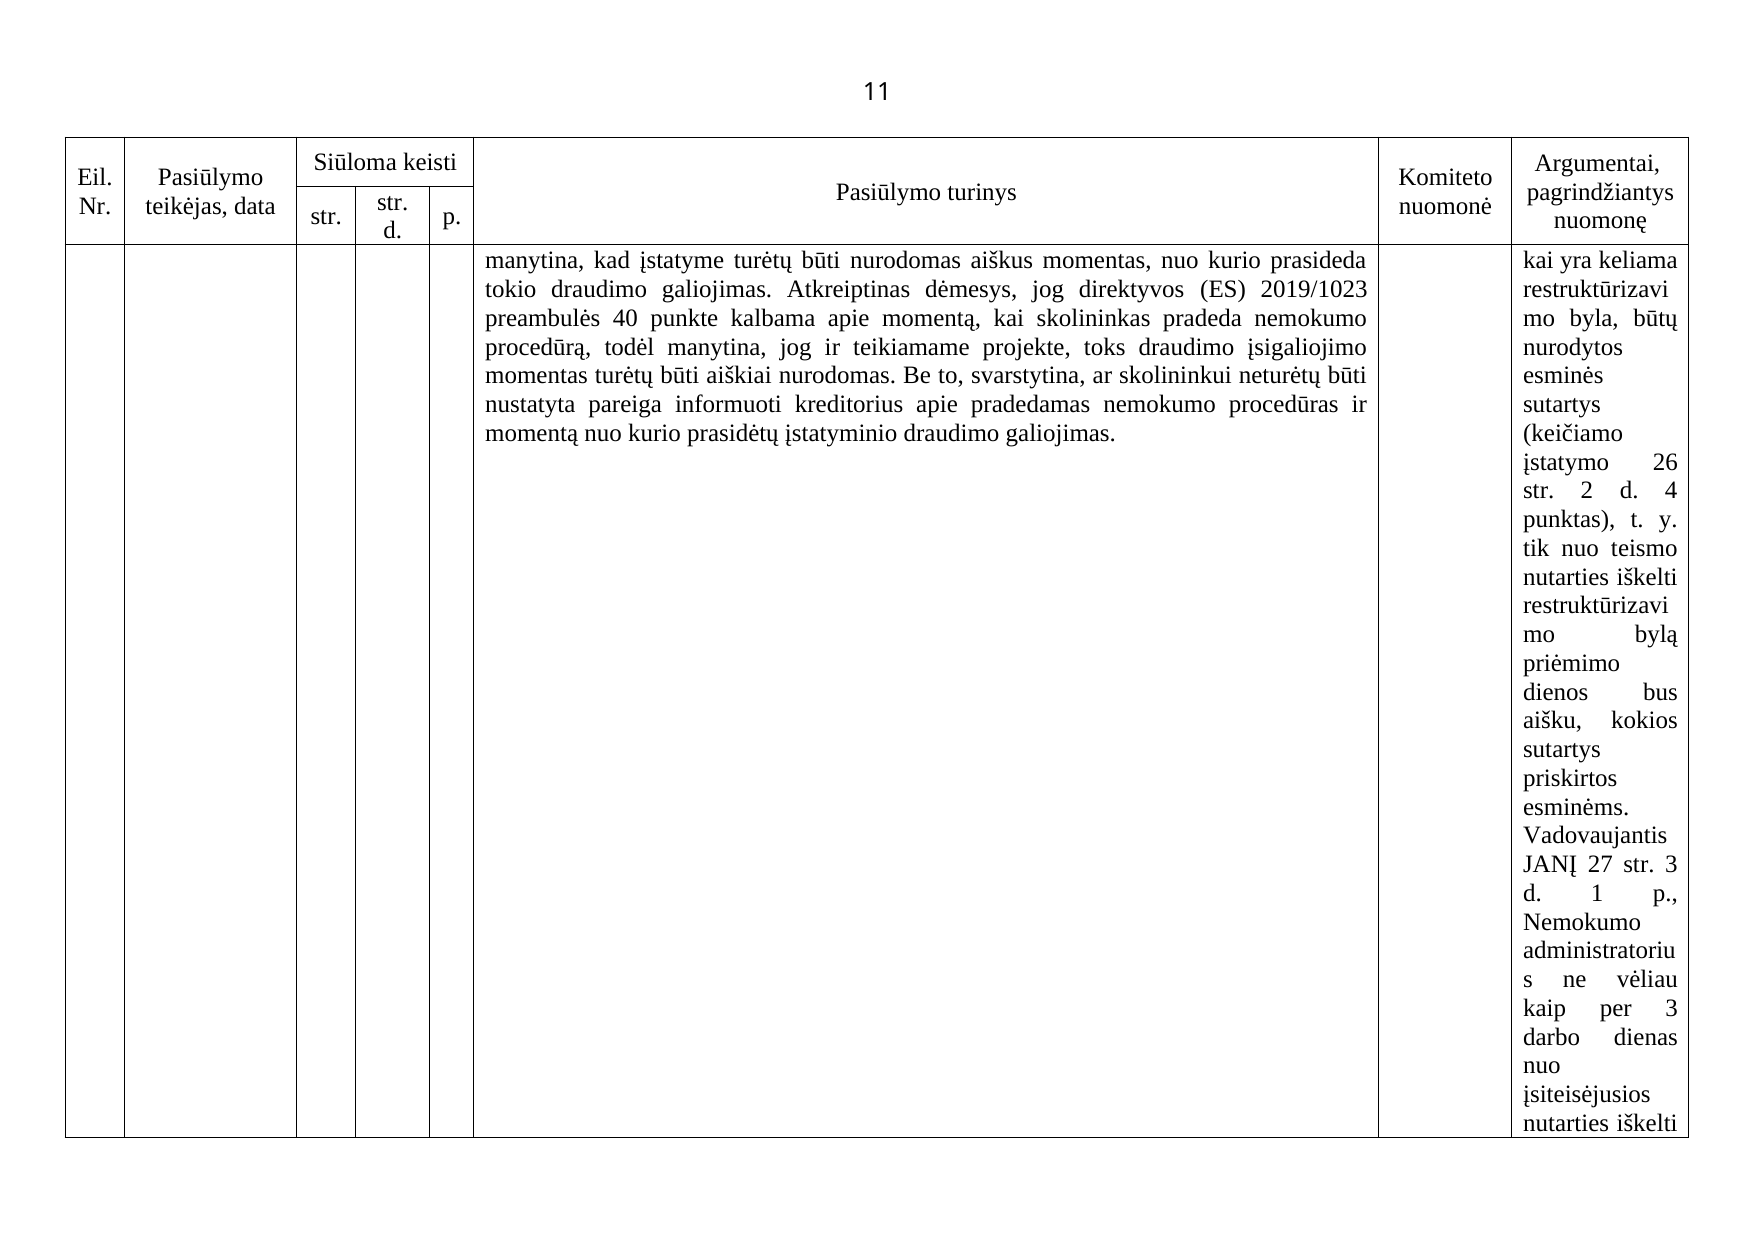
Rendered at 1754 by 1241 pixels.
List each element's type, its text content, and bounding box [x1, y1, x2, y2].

table_cell [297, 245, 355, 1137]
table_header Eil. Nr. [66, 138, 124, 244]
table_header Komiteto nuomonė [1379, 138, 1511, 244]
table_header Argumentai, pagrindžiantys nuomonę [1512, 138, 1688, 244]
table_cell manytina, kad įstatyme turėtų būti nurodomas aiškus momentas, nuo kurio prasideda tokio draudimo galiojimas. Atkreiptinas dėmesys, jog direktyvos (ES) 2019/1023 preambulės 40 punkte kalbama apie momentą, kai skolininkas pradeda nemokumo procedūrą, todėl manytina, jog ir teikiamame projekte, toks draudimo įsigaliojimo momentas turėtų būti aiškiai nurodomas. Be to, svarstytina, ar skolininkui neturėtų būti nustatyta pareiga informuoti kreditorius apie pradedamas nemokumo procedūras ir momentą nuo kurio prasidėtų įstatyminio draudimo galiojimas. [474, 245, 1378, 1137]
table_cell [66, 245, 124, 1137]
table_cell str. d. [356, 187, 429, 244]
table_cell [125, 245, 296, 1137]
table_cell [430, 245, 473, 1137]
table_cell [1379, 245, 1511, 1137]
table_cell str. [297, 187, 355, 244]
table_header Siūloma keisti [297, 138, 473, 186]
table_cell [356, 245, 429, 1137]
table_cell kai yra keliama restruktūrizavimo byla, būtų nurodytos esminės sutartys (keičiamo įstatymo 26 str. 2 d. 4 punktas), t. y. tik nuo teismo nutarties iškelti restruktūrizavimo bylą priėmimo dienos bus aišku, kokios sutartys priskirtos esminėms. Vadovaujantis JANĮ 27 str. 3 d. 1 p., Nemokumo administratorius ne vėliau kaip per 3 darbo dienas nuo įsiteisėjusios nutarties iškelti [1512, 245, 1688, 1137]
table_cell p. [430, 187, 473, 244]
table_header Pasiūlymo turinys [474, 138, 1378, 244]
table_header Pasiūlymo teikėjas, data [125, 138, 296, 244]
